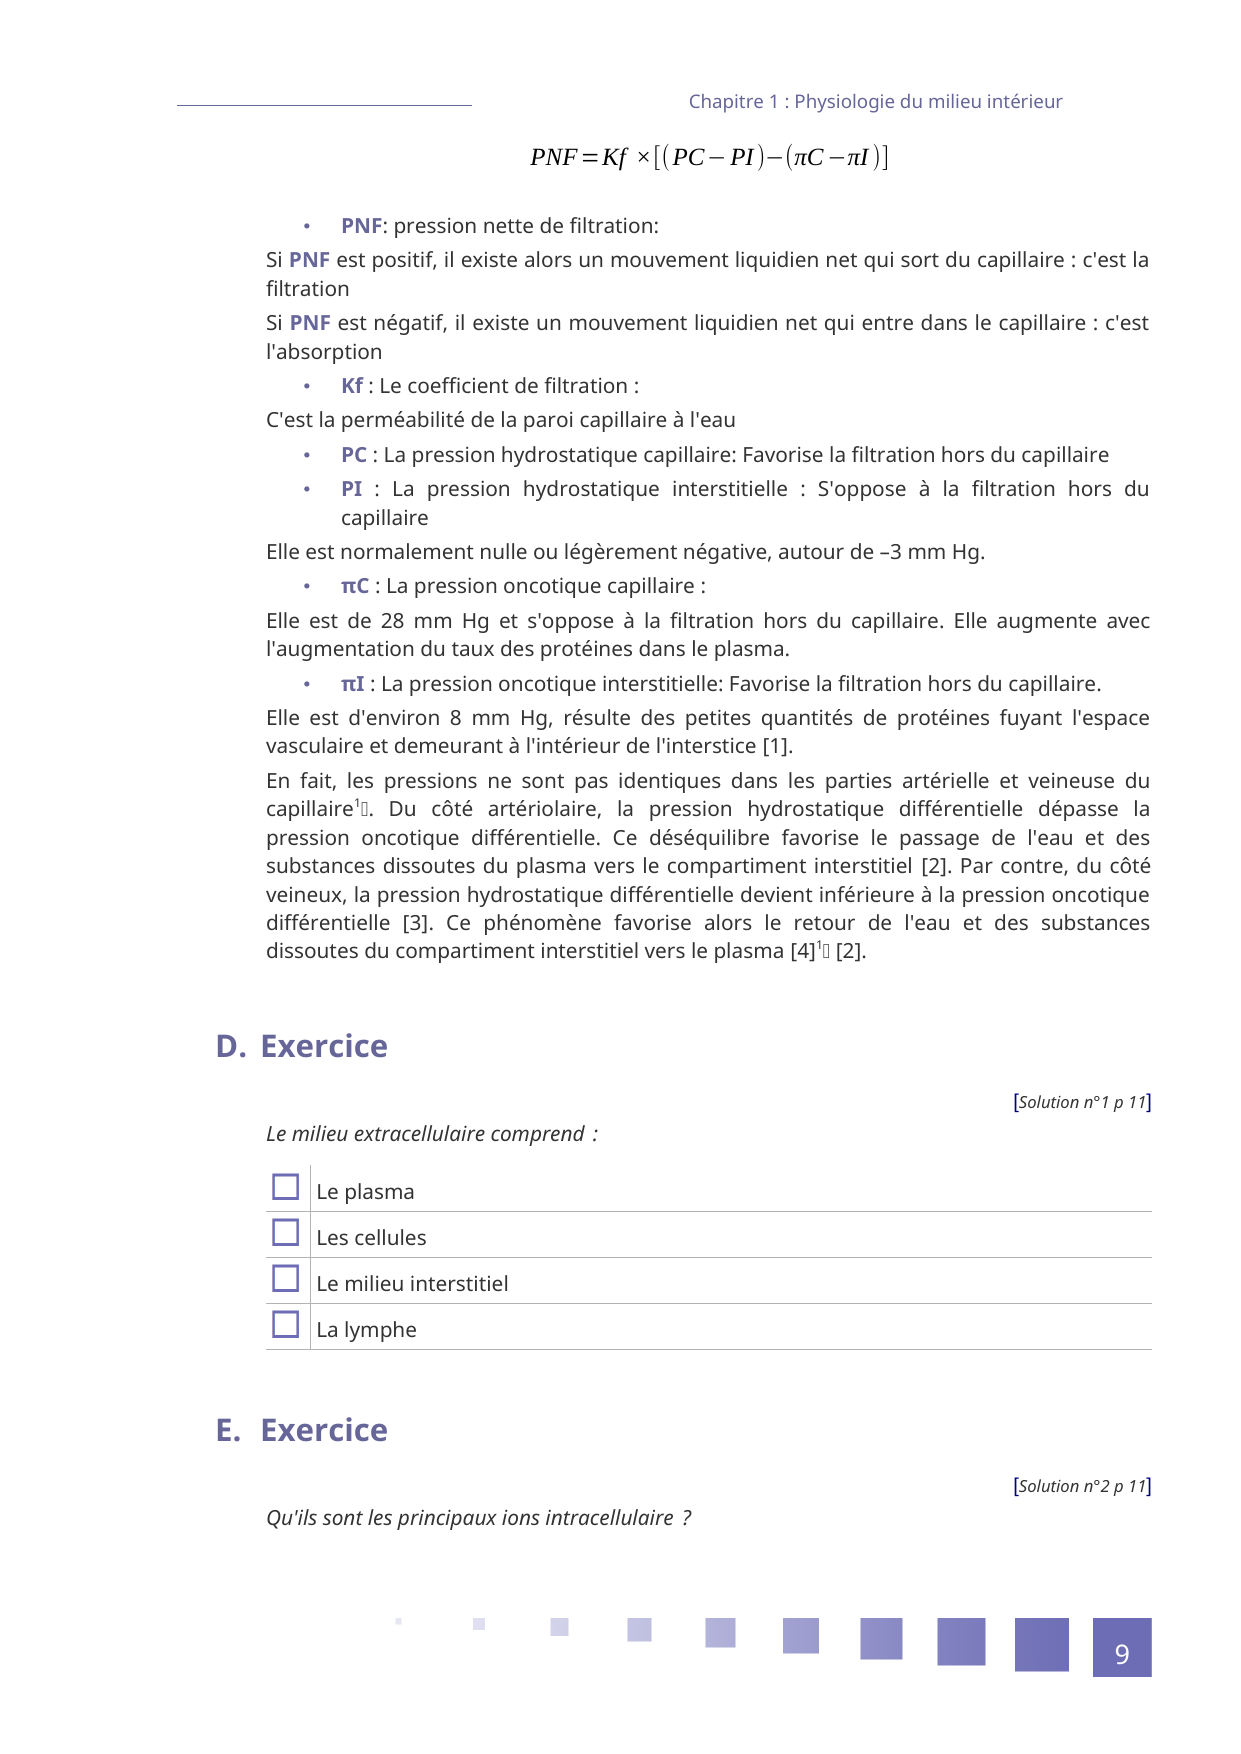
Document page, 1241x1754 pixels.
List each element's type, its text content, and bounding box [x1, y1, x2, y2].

picture [351, 1618, 1152, 1678]
text Elle est de 28 mm Hg et s'oppose à la filtration hors du capillaire. Elle augmente avec l'augmentation du taux des protéines dans le plasma. [266, 606, 1152, 663]
text Elle est normalement nulle ou légèrement négative, autour de –3 mm Hg. [266, 537, 1152, 566]
list PC : La pression hydrostatique capillaire: Favorise la filtration hors du capillaire [303, 440, 1152, 468]
text En fait, les pressions ne sont pas identiques dans les parties artérielle et veineuse du capillaire1. Du côté artériolaire, la pression hydrostatique différentielle dépasse la pression oncotique différentielle. Ce déséquilibre favorise le passage de l'eau et des substances dissoutes du plasma vers le compartiment interstitiel [2]. Par contre, du côté veineux, la pression hydrostatique différentielle devient inférieure à la pression oncotique différentielle [3]. Ce phénomène favorise alors le retour de l'eau et des substances dissoutes du compartiment interstitiel vers le plasma [4]1 [2]. [266, 766, 1152, 965]
list PNF: pression nette de filtration: [303, 211, 1152, 240]
text Le milieu extracellulaire comprend : [266, 1119, 1152, 1148]
picture [271, 1171, 301, 1201]
text [Solution n°1 p 11] [266, 1090, 1152, 1113]
table_header Le plasma [311, 1165, 1152, 1211]
title Exercice [207, 1024, 1152, 1067]
table_cell [266, 1258, 310, 1303]
table_cell Les cellules [311, 1212, 1152, 1257]
table_header [266, 1165, 310, 1211]
list PI : La pression hydrostatique interstitielle : S'oppose à la filtration hors du capillaire [303, 474, 1152, 531]
picture [271, 1217, 301, 1247]
text C'est la perméabilité de la paroi capillaire à l'eau [266, 406, 1152, 434]
table_cell Le milieu interstitiel [311, 1258, 1152, 1303]
table_cell [266, 1304, 310, 1349]
title Exercice [207, 1408, 1152, 1451]
text Si PNF est négatif, il existe un mouvement liquidien net qui entre dans le capillaire : c'est l'absorption [266, 308, 1152, 365]
picture [271, 1308, 301, 1339]
text Si PNF est positif, il existe alors un mouvement liquidien net qui sort du capillaire : c'est la filtration [266, 246, 1152, 302]
text Elle est d'environ 8 mm Hg, résulte des petites quantités de protéines fuyant l'espace vasculaire et demeurant à l'intérieur de l'interstice [1]. [266, 703, 1152, 760]
text [Solution n°2 p 11] [266, 1474, 1152, 1497]
picture [271, 1263, 301, 1293]
list πC : La pression oncotique capillaire : [303, 572, 1152, 600]
table_cell La lymphe [311, 1304, 1152, 1349]
table_cell [266, 1212, 310, 1257]
list Kf : Le coefficient de filtration : [303, 371, 1152, 400]
list πI : La pression oncotique interstitielle: Favorise la filtration hors du capillaire. [303, 669, 1152, 697]
text Qu'ils sont les principaux ions intracellulaire ? [266, 1503, 1152, 1532]
